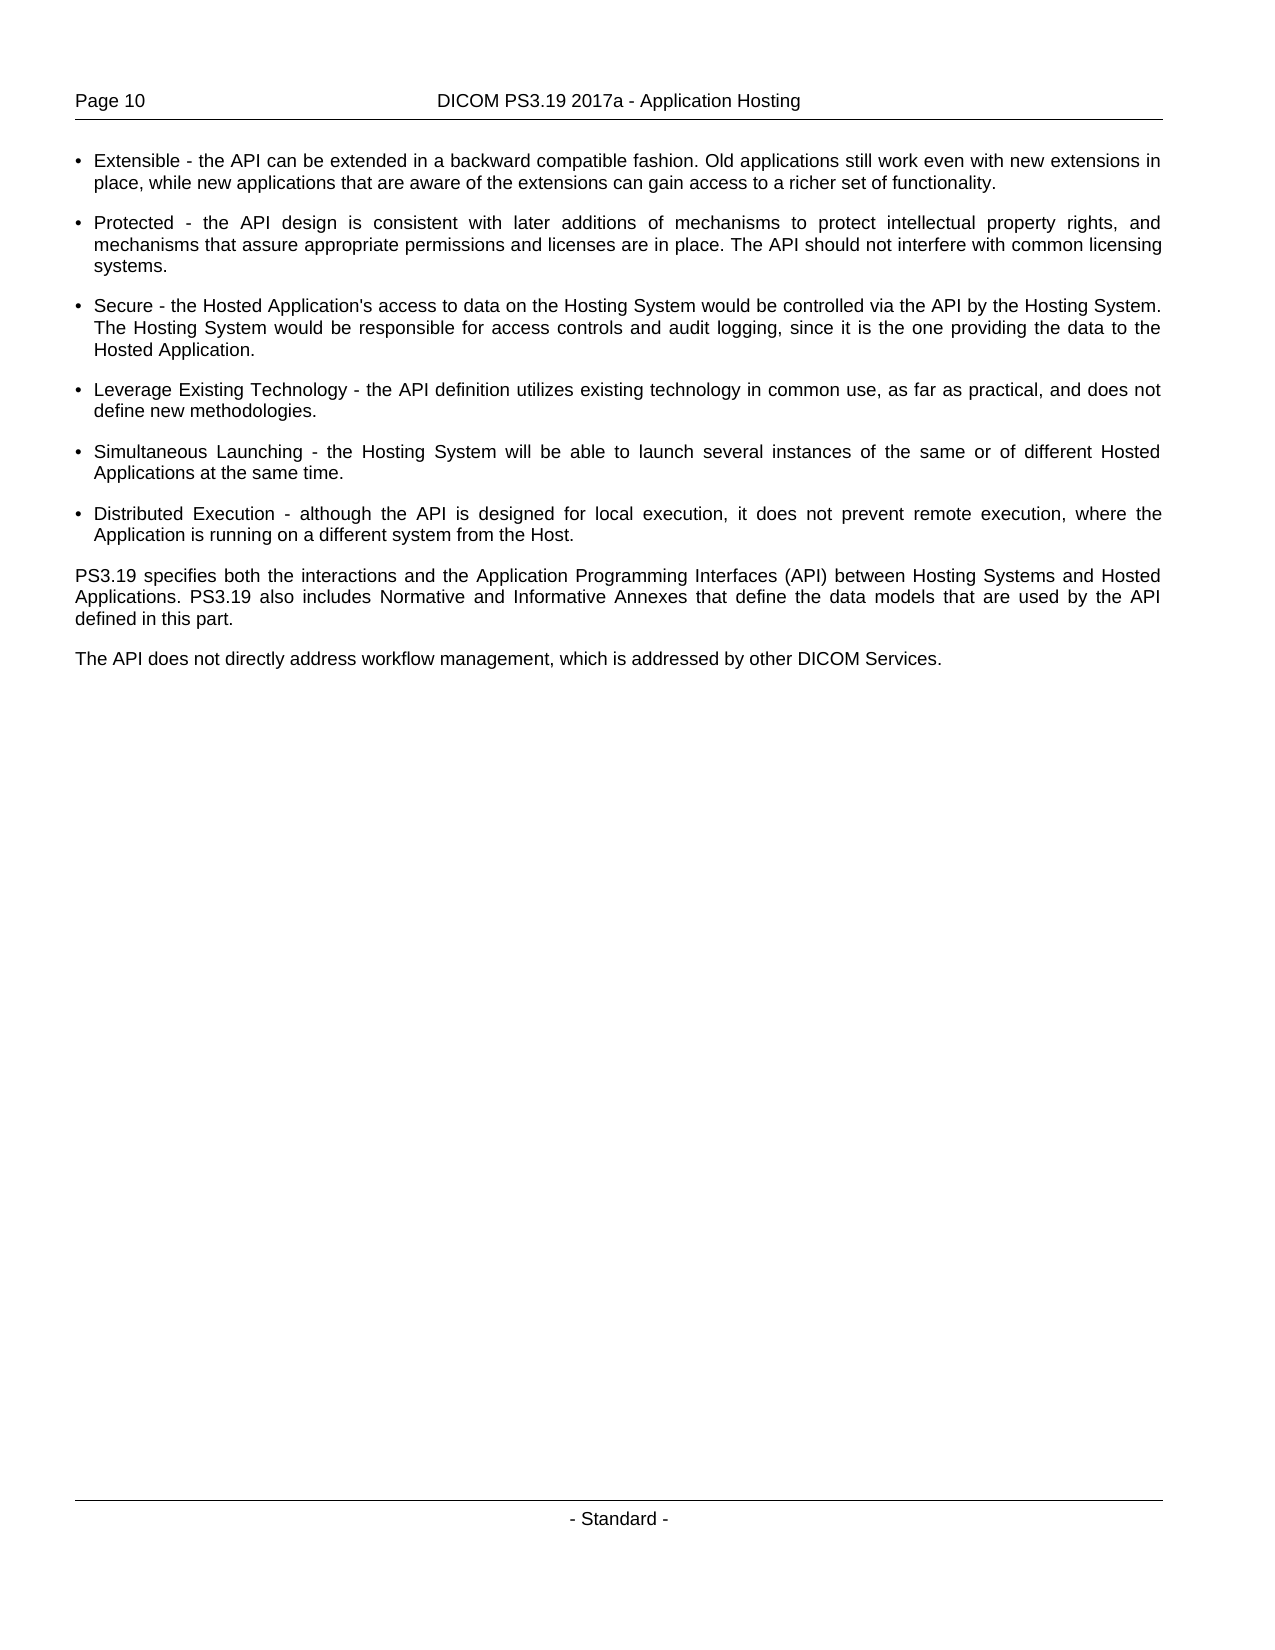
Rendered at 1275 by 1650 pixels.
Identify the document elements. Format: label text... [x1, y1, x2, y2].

list Simultaneous Launching - the Hosting System will be able to launch several instances of the same or of different Hosted Applications at the same time. [75, 441, 1162, 484]
text The API does not directly address workflow management, which is addressed by other DICOM Services. [75, 648, 1162, 669]
list Leverage Existing Technology - the API definition utilizes existing technology in common use, as far as practical, and does not define new methodologies. [75, 379, 1162, 422]
list Extensible - the API can be extended in a backward compatible fashion. Old applications still work even with new extensions in place, while new applications that are aware of the extensions can gain access to a richer set of functionality. [75, 150, 1162, 193]
list Secure - the Hosted Application's access to data on the Hosting System would be controlled via the API by the Hosting System. The Hosting System would be responsible for access controls and audit logging, since it is the one providing the data to the Hosted Application. [75, 295, 1162, 360]
list Protected - the API design is consistent with later additions of mechanisms to protect intellectual property rights, and mechanisms that assure appropriate permissions and licenses are in place. The API should not interfere with common licensing systems. [75, 212, 1162, 277]
list Distributed Execution - although the API is designed for local execution, it does not prevent remote execution, where the Application is running on a different system from the Host. [75, 502, 1162, 546]
text PS3.19 specifies both the interactions and the Application Programming Interfaces (API) between Hosting Systems and Hosted Applications. PS3.19 also includes Normative and Informative Annexes that define the data models that are used by the API defined in this part. [75, 564, 1162, 629]
